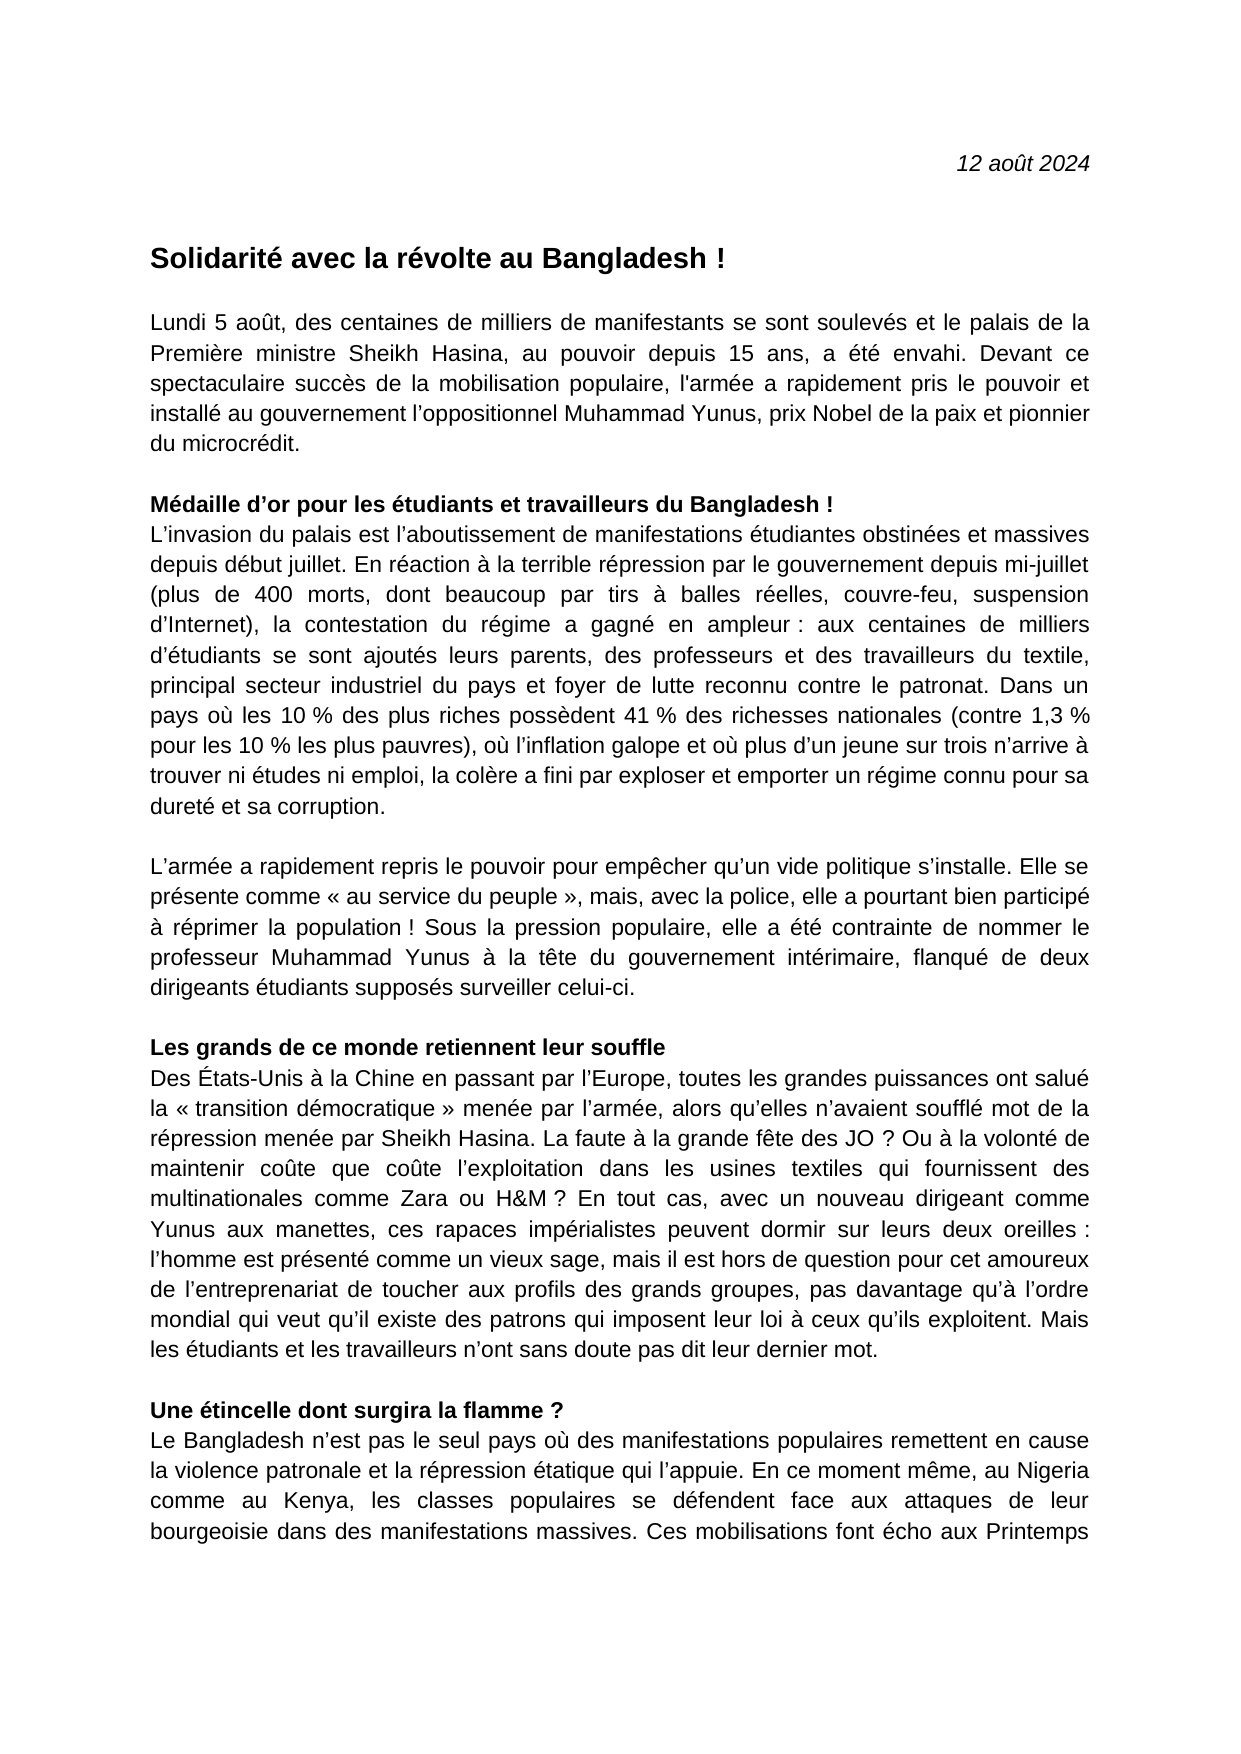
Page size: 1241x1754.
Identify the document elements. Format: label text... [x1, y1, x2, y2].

text Des États-Unis à la Chine en passant par l’Europe, toutes les grandes puissances ont salué la « transition démocratique » menée par l’armée, alors qu’elles n’avaient soufflé mot de la répression menée par Sheikh Hasina. La faute à la grande fête des JO ? Ou à la volonté de maintenir coûte que coûte l’exploitation dans les usines textiles qui fournissent des multinationales comme Zara ou H&M ? En tout cas, avec un nouveau dirigeant comme Yunus aux manettes, ces rapaces impérialistes peuvent dormir sur leurs deux oreilles : l’homme est présenté comme un vieux sage, mais il est hors de question pour cet amoureux de l’entreprenariat de toucher aux profils des grands groupes, pas davantage qu’à l’ordre mondial qui veut qu’il existe des patrons qui imposent leur loi à ceux qu’ils exploitent. Mais les étudiants et les travailleurs n’ont sans doute pas dit leur dernier mot. [150, 1064, 1090, 1363]
text 12 août 2024 [150, 150, 1090, 176]
text Le Bangladesh n’est pas le seul pays où des manifestations populaires remettent en cause la violence patronale et la répression étatique qui l’appuie. En ce moment même, au Nigeria comme au Kenya, les classes populaires se défendent face aux attaques de leur bourgeoisie dans des manifestations massives. Ces mobilisations font écho aux Printemps [150, 1427, 1090, 1544]
text Les grands de ce monde retiennent leur souffle [150, 1034, 1090, 1061]
text Solidarité avec la révolte au Bangladesh ! [150, 241, 1090, 274]
text L’armée a rapidement repris le pouvoir pour empêcher qu’un vide politique s’installe. Elle se présente comme « au service du peuple », mais, avec la police, elle a pourtant bien participé à réprimer la population ! Sous la pression populaire, elle a été contrainte de nommer le professeur Muhammad Yunus à la tête du gouvernement intérimaire, flanqué de deux dirigeants étudiants supposés surveiller celui-ci. [150, 853, 1090, 1000]
text Lundi 5 août, des centaines de milliers de manifestants se sont soulevés et le palais de la Première ministre Sheikh Hasina, au pouvoir depuis 15 ans, a été envahi. Devant ce spectaculaire succès de la mobilisation populaire, l'armée a rapidement pris le pouvoir et installé au gouvernement l’oppositionnel Muhammad Yunus, prix Nobel de la paix et pionnier du microcrédit. [150, 309, 1090, 457]
text Une étincelle dont surgira la flamme ? [150, 1397, 1090, 1423]
text Médaille d’or pour les étudiants et travailleurs du Bangladesh ! [150, 491, 1090, 517]
text L’invasion du palais est l’aboutissement de manifestations étudiantes obstinées et massives depuis début juillet. En réaction à la terrible répression par le gouvernement depuis mi-juillet (plus de 400 morts, dont beaucoup par tirs à balles réelles, couvre-feu, suspension d’Internet), la contestation du régime a gagné en ampleur : aux centaines de milliers d’étudiants se sont ajoutés leurs parents, des professeurs et des travailleurs du textile, principal secteur industriel du pays et foyer de lutte reconnu contre le patronat. Dans un pays où les 10 % des plus riches possèdent 41 % des richesses nationales (contre 1,3 % pour les 10 % les plus pauvres), où l’inflation galope et où plus d’un jeune sur trois n’arrive à trouver ni études ni emploi, la colère a fini par exploser et emporter un régime connu pour sa dureté et sa corruption. [150, 521, 1090, 819]
